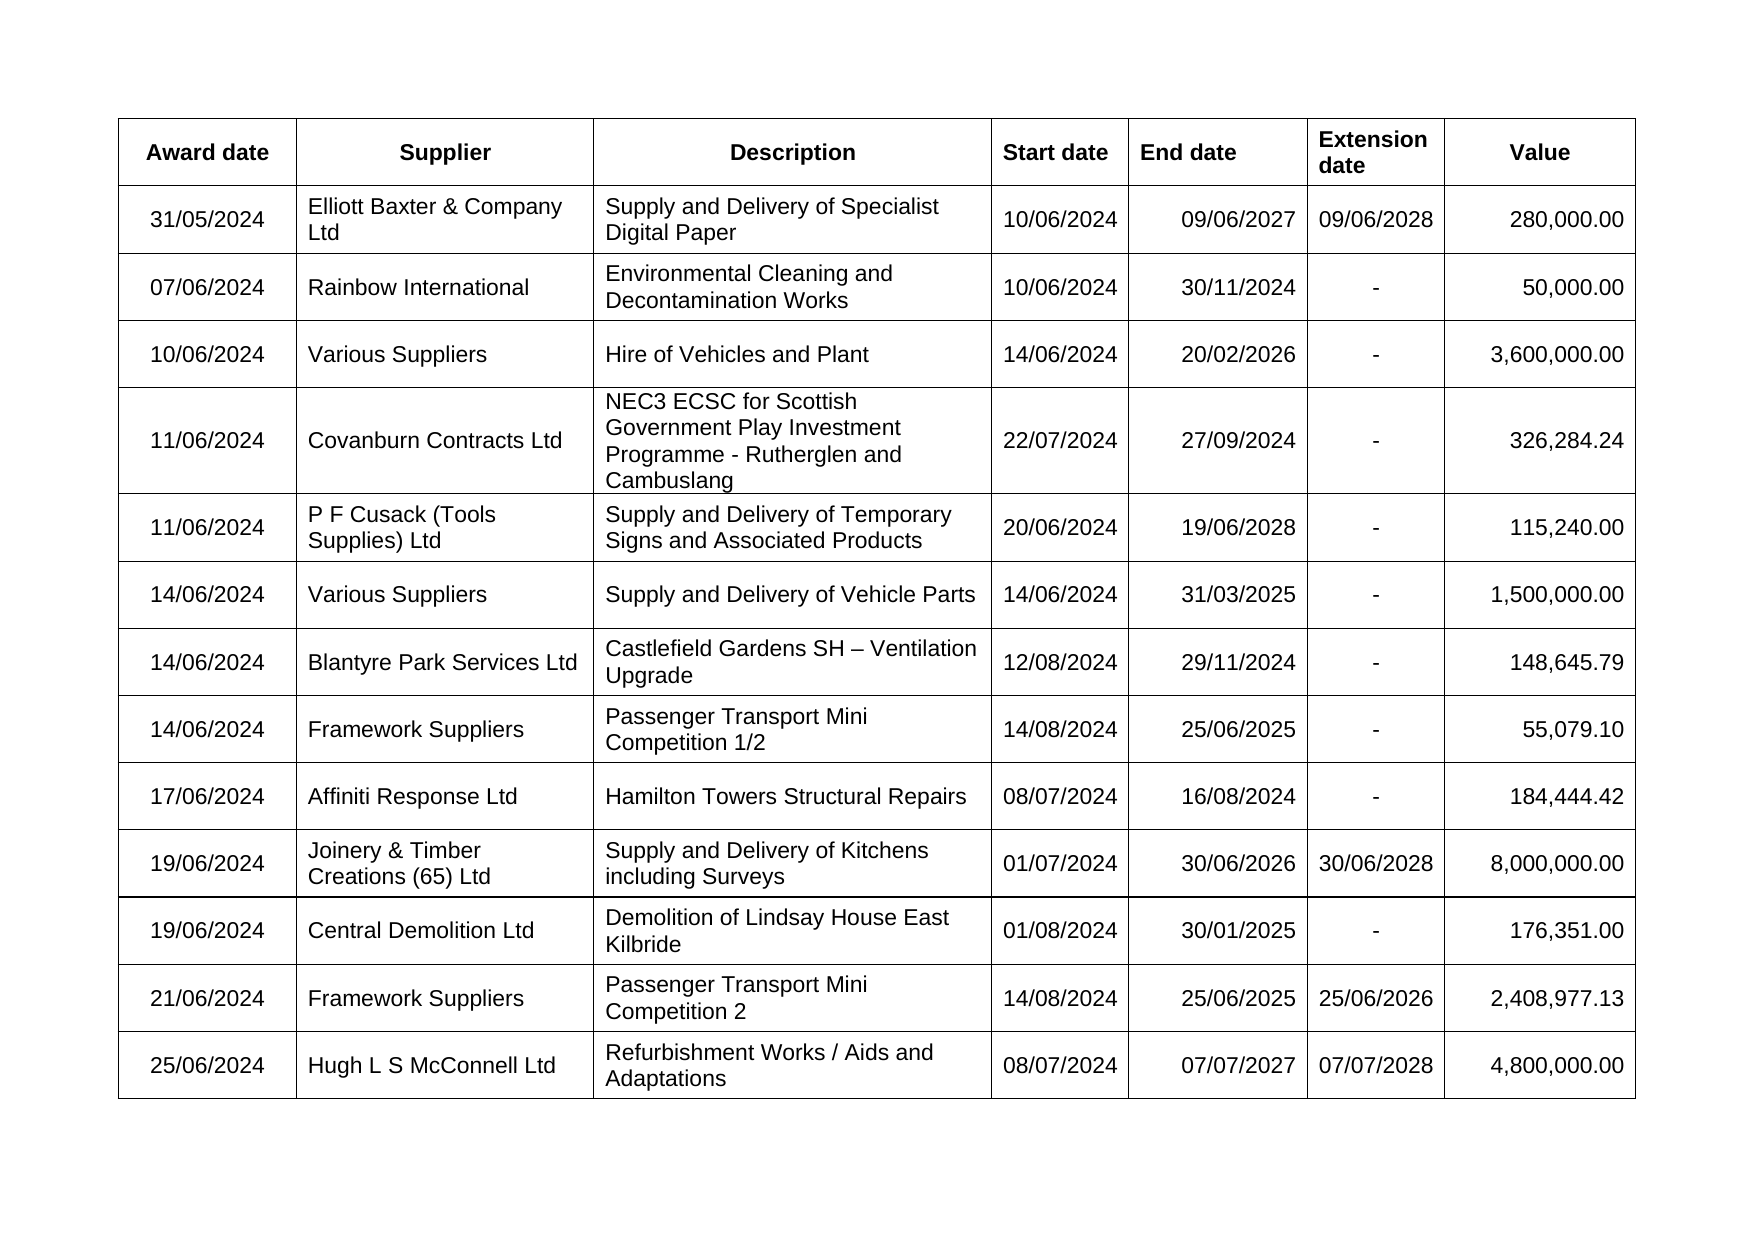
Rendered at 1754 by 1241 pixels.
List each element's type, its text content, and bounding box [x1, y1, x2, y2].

table_cell 14/08/2024 [992, 696, 1128, 762]
table_cell - [1308, 763, 1444, 829]
table_cell 14/06/2024 [119, 629, 296, 695]
table_cell 30/06/2028 [1308, 830, 1444, 896]
table_cell - [1308, 562, 1444, 628]
table_cell Supply and Delivery of Vehicle Parts [594, 562, 991, 628]
table_cell - [1308, 898, 1444, 964]
table_cell Passenger Transport Mini Competition 1/2 [594, 696, 991, 762]
table_cell Framework Suppliers [297, 965, 593, 1031]
table_cell 25/06/2024 [119, 1032, 296, 1098]
table_cell 07/07/2027 [1129, 1032, 1307, 1098]
table_cell Rainbow International [297, 254, 593, 320]
table_cell 326,284.24 [1445, 388, 1635, 493]
table_cell Supply and Delivery of Kitchens including Surveys [594, 830, 991, 896]
table_cell 148,645.79 [1445, 629, 1635, 695]
table_cell 12/08/2024 [992, 629, 1128, 695]
table_cell 25/06/2025 [1129, 965, 1307, 1031]
table_cell 11/06/2024 [119, 388, 296, 493]
table_cell Joinery & Timber Creations (65) Ltd [297, 830, 593, 896]
table_cell 19/06/2028 [1129, 494, 1307, 561]
table_cell 21/06/2024 [119, 965, 296, 1031]
table_cell Supply and Delivery of Specialist Digital Paper [594, 186, 991, 252]
table_cell 10/06/2024 [119, 321, 296, 387]
table_header Supplier [297, 119, 593, 185]
table_cell - [1308, 321, 1444, 387]
table_cell 22/07/2024 [992, 388, 1128, 493]
table_header Description [594, 119, 991, 185]
table_cell 10/06/2024 [992, 186, 1128, 252]
table_cell - [1308, 254, 1444, 320]
table_cell 176,351.00 [1445, 898, 1635, 964]
table_cell Various Suppliers [297, 321, 593, 387]
table_cell Supply and Delivery of Temporary Signs and Associated Products [594, 494, 991, 561]
table_header Extension date [1308, 119, 1444, 185]
table_cell 25/06/2026 [1308, 965, 1444, 1031]
table_cell 14/06/2024 [992, 321, 1128, 387]
table_cell 4,800,000.00 [1445, 1032, 1635, 1098]
table_cell 3,600,000.00 [1445, 321, 1635, 387]
table_cell 16/08/2024 [1129, 763, 1307, 829]
table_cell 29/11/2024 [1129, 629, 1307, 695]
table_cell NEC3 ECSC for Scottish Government Play Investment Programme - Rutherglen and Cambuslang [594, 388, 991, 493]
table_cell 280,000.00 [1445, 186, 1635, 252]
table_cell 20/06/2024 [992, 494, 1128, 561]
table_cell 30/01/2025 [1129, 898, 1307, 964]
table_cell 115,240.00 [1445, 494, 1635, 561]
table_cell 30/11/2024 [1129, 254, 1307, 320]
table_header Start date [992, 119, 1128, 185]
table_cell Covanburn Contracts Ltd [297, 388, 593, 493]
table_cell 17/06/2024 [119, 763, 296, 829]
table_cell 01/07/2024 [992, 830, 1128, 896]
table_cell Castlefield Gardens SH – Ventilation Upgrade [594, 629, 991, 695]
table_cell 19/06/2024 [119, 898, 296, 964]
table_cell 08/07/2024 [992, 763, 1128, 829]
table_cell Refurbishment Works / Aids and Adaptations [594, 1032, 991, 1098]
table_cell 09/06/2028 [1308, 186, 1444, 252]
table_cell P F Cusack (Tools Supplies) Ltd [297, 494, 593, 561]
table_cell 25/06/2025 [1129, 696, 1307, 762]
table_cell 1,500,000.00 [1445, 562, 1635, 628]
table_cell 07/07/2028 [1308, 1032, 1444, 1098]
table_cell - [1308, 629, 1444, 695]
table_cell Central Demolition Ltd [297, 898, 593, 964]
table_cell 55,079.10 [1445, 696, 1635, 762]
table_cell Passenger Transport Mini Competition 2 [594, 965, 991, 1031]
table_cell 11/06/2024 [119, 494, 296, 561]
table_cell 184,444.42 [1445, 763, 1635, 829]
table_header End date [1129, 119, 1307, 185]
table_cell Environmental Cleaning and Decontamination Works [594, 254, 991, 320]
table_cell 31/03/2025 [1129, 562, 1307, 628]
table_cell Demolition of Lindsay House East Kilbride [594, 898, 991, 964]
table_cell - [1308, 494, 1444, 561]
table_cell 07/06/2024 [119, 254, 296, 320]
table_cell 14/08/2024 [992, 965, 1128, 1031]
table_header Award date [119, 119, 296, 185]
table_cell Hugh L S McConnell Ltd [297, 1032, 593, 1098]
table_cell 01/08/2024 [992, 898, 1128, 964]
table_cell 31/05/2024 [119, 186, 296, 252]
table_cell 09/06/2027 [1129, 186, 1307, 252]
table_cell - [1308, 696, 1444, 762]
table_cell 20/02/2026 [1129, 321, 1307, 387]
table_cell 2,408,977.13 [1445, 965, 1635, 1031]
table_cell Blantyre Park Services Ltd [297, 629, 593, 695]
table_cell 8,000,000.00 [1445, 830, 1635, 896]
table_cell Hamilton Towers Structural Repairs [594, 763, 991, 829]
table_cell 14/06/2024 [992, 562, 1128, 628]
table_cell 14/06/2024 [119, 696, 296, 762]
table_cell 14/06/2024 [119, 562, 296, 628]
table_cell 08/07/2024 [992, 1032, 1128, 1098]
table_header Value [1445, 119, 1635, 185]
table_cell Various Suppliers [297, 562, 593, 628]
table_cell 19/06/2024 [119, 830, 296, 896]
table_cell Affiniti Response Ltd [297, 763, 593, 829]
table_cell Framework Suppliers [297, 696, 593, 762]
table_cell 10/06/2024 [992, 254, 1128, 320]
table_cell 30/06/2026 [1129, 830, 1307, 896]
table_cell 27/09/2024 [1129, 388, 1307, 493]
table_cell Elliott Baxter & Company Ltd [297, 186, 593, 252]
table_cell - [1308, 388, 1444, 493]
table_cell 50,000.00 [1445, 254, 1635, 320]
table_cell Hire of Vehicles and Plant [594, 321, 991, 387]
